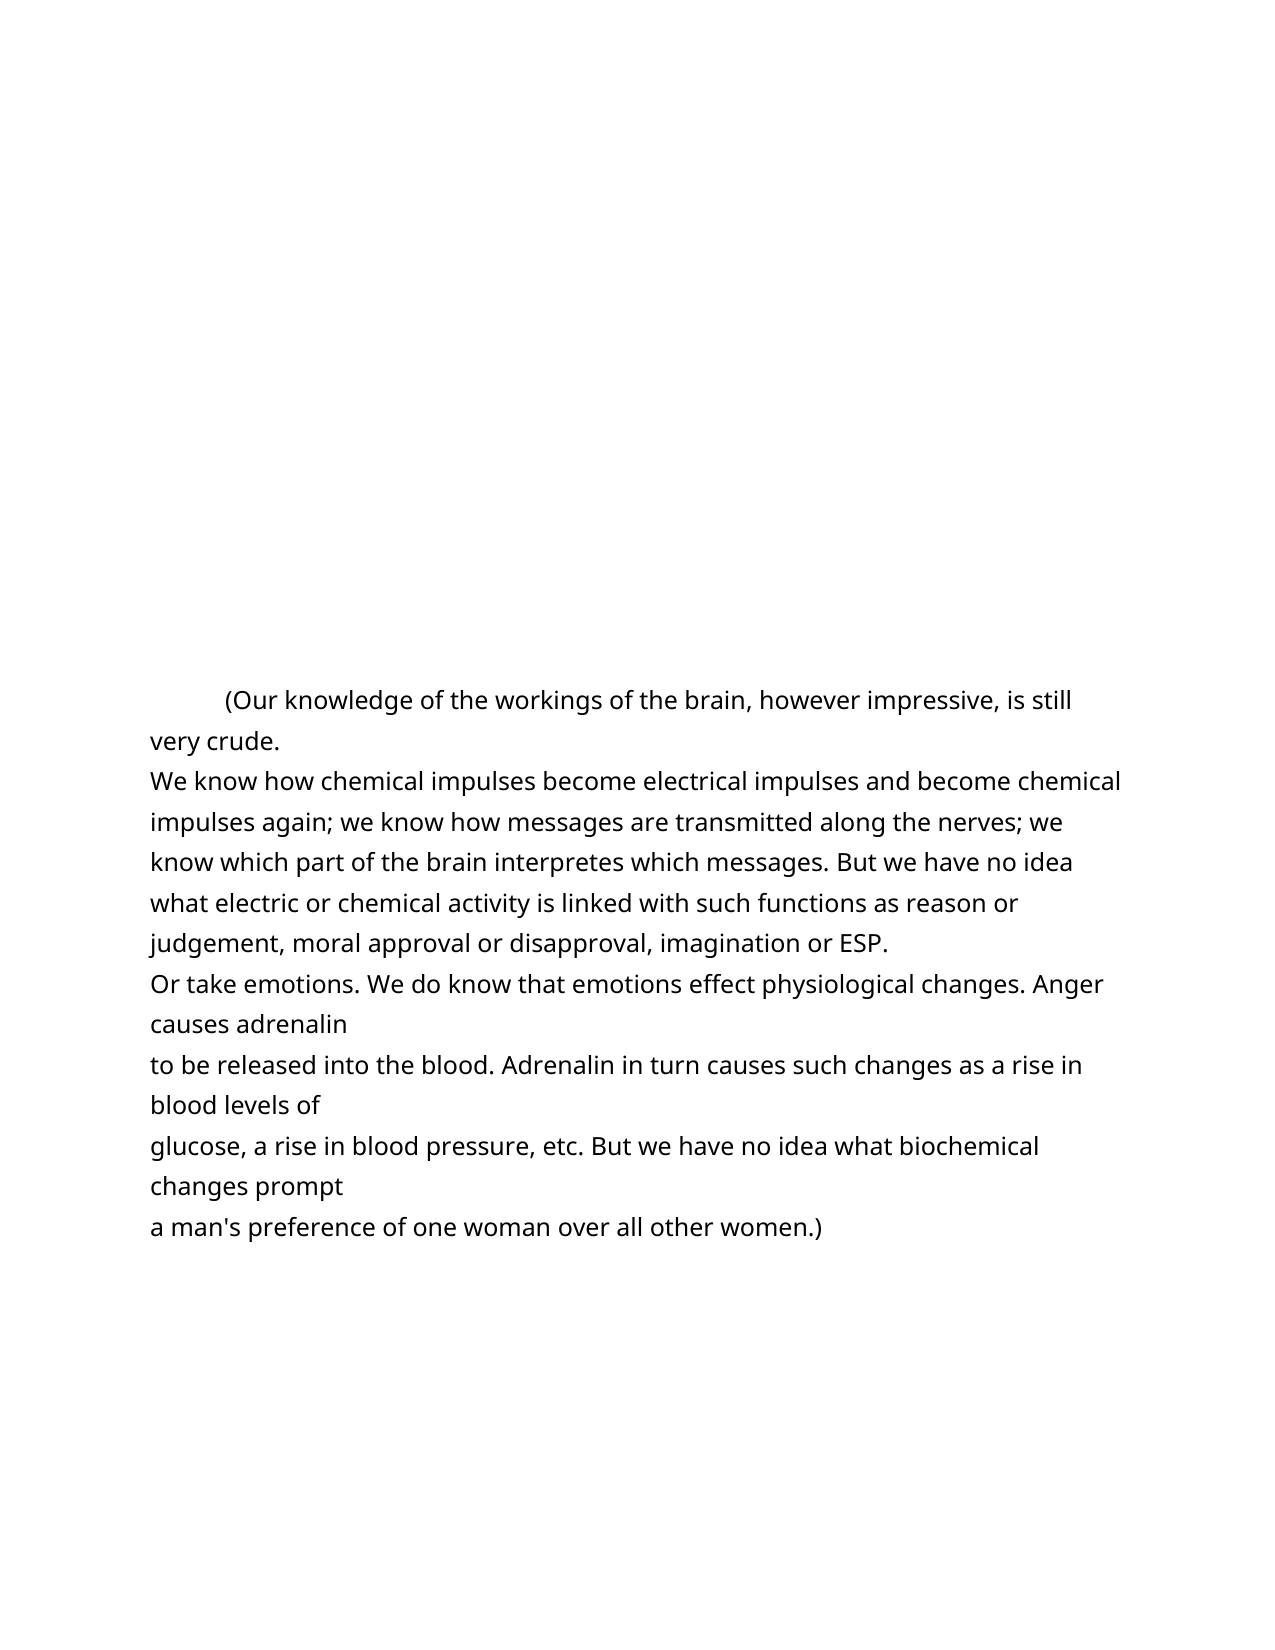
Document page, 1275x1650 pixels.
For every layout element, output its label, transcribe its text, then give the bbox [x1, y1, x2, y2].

text a man's preference of one woman over all other women.) [150, 1209, 1125, 1244]
text glucose, a rise in blood pressure, etc. But we have no idea what biochemical changes prompt [150, 1128, 1125, 1203]
text Or take emotions. We do know that emotions effect physiological changes. Anger causes adrenalin [150, 966, 1125, 1041]
text We know how chemical impulses become electrical impulses and become chemical impulses again; we know how messages are transmitted along the nerves; we know which part of the brain interpretes which messages. But we have no idea what electric or chemical activity is linked with such functions as reason or judgement, moral approval or disapproval, imagination or ESP. [150, 764, 1125, 960]
text (Our knowledge of the workings of the brain, however impressive, is still very crude. [150, 683, 1125, 757]
text to be released into the blood. Adrenalin in turn causes such changes as a rise in blood levels of [150, 1047, 1125, 1122]
